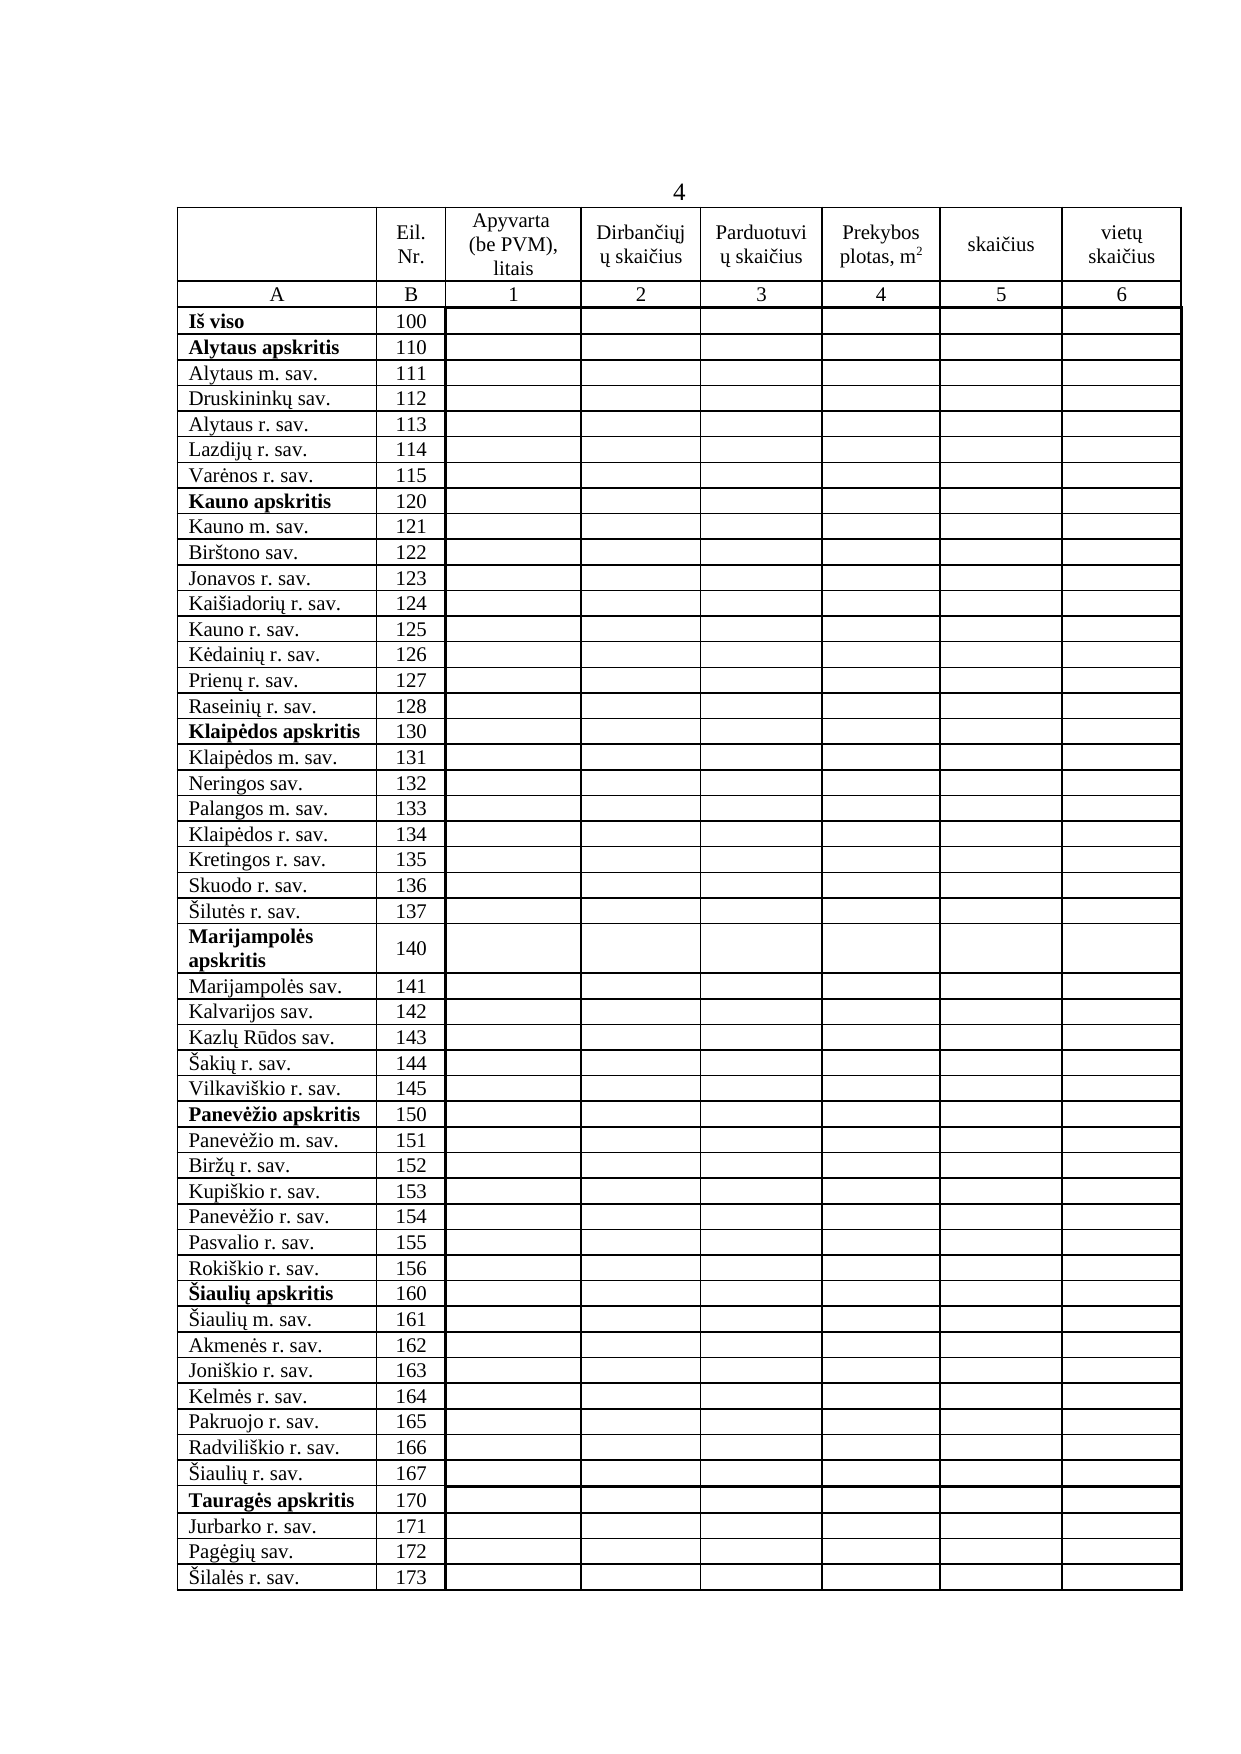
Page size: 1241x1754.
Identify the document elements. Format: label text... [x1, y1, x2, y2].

table_cell Tauragės apskritis [178, 1486, 376, 1512]
table_cell [941, 822, 1061, 846]
table_cell [1063, 1384, 1180, 1408]
table_cell [941, 1358, 1061, 1382]
table_cell [1063, 1179, 1180, 1203]
table_cell [823, 1025, 939, 1049]
table_cell [447, 899, 580, 923]
table_cell [941, 974, 1061, 998]
table_cell [941, 335, 1061, 359]
table_cell Klaipėdos apskritis [178, 719, 376, 743]
table_cell Marijampolės sav. [178, 974, 376, 998]
table_cell 122 [377, 540, 444, 564]
table_cell [823, 822, 939, 846]
table_cell [1063, 1256, 1180, 1280]
table_cell Kalvarijos sav. [178, 1000, 376, 1023]
table_cell 133 [377, 796, 444, 820]
table_cell [701, 1461, 821, 1485]
table_header Dirbančiųjų skaičius [582, 208, 700, 280]
table_cell [1063, 437, 1180, 461]
table_cell [582, 694, 700, 718]
table_cell [941, 1025, 1061, 1049]
table_cell Kėdainių r. sav. [178, 642, 376, 666]
table_cell [1063, 822, 1180, 846]
table_cell Lazdijų r. sav. [178, 437, 376, 461]
table_cell Jonavos r. sav. [178, 566, 376, 589]
table_cell [823, 974, 939, 998]
table_cell Kauno apskritis [178, 489, 376, 513]
table_cell [447, 1435, 580, 1459]
table_cell [447, 1281, 580, 1305]
table_cell [447, 1410, 580, 1433]
table_cell 120 [377, 489, 444, 513]
table_cell [582, 1435, 700, 1459]
table_cell [447, 1179, 580, 1203]
table_cell [447, 386, 580, 410]
table_cell 173 [377, 1565, 444, 1589]
table_cell Šilutės r. sav. [178, 899, 376, 923]
table_cell [701, 899, 821, 923]
table_cell [941, 1539, 1061, 1563]
table_cell [582, 361, 700, 384]
table_cell 145 [377, 1076, 444, 1100]
table_cell [447, 1358, 580, 1382]
table_cell 124 [377, 591, 444, 615]
table_cell Klaipėdos m. sav. [178, 745, 376, 769]
table_cell [701, 822, 821, 846]
table_cell 134 [377, 822, 444, 846]
table_cell Jurbarko r. sav. [178, 1514, 376, 1538]
table_cell [823, 386, 939, 410]
table_cell [941, 1205, 1061, 1228]
table_cell [1063, 1333, 1180, 1357]
table_cell [447, 1488, 580, 1512]
table_cell [1063, 1565, 1180, 1589]
table_cell 127 [377, 668, 444, 692]
table_cell [701, 463, 821, 487]
table_cell [1063, 1307, 1180, 1331]
table_cell [447, 1256, 580, 1280]
table_cell [701, 1205, 821, 1228]
table_cell [582, 771, 700, 794]
table_cell 121 [377, 514, 444, 538]
table_cell [1063, 1000, 1180, 1023]
table_cell [701, 1153, 821, 1177]
table_cell [1063, 974, 1180, 998]
table_cell [582, 796, 700, 820]
table_cell [582, 924, 700, 972]
table_cell [582, 566, 700, 589]
table_cell Iš viso [178, 308, 376, 333]
table_cell 153 [377, 1179, 444, 1203]
table_cell [1063, 719, 1180, 743]
table_cell [823, 1153, 939, 1177]
table_cell skaičius [941, 208, 1061, 280]
table_cell 160 [377, 1281, 444, 1305]
table_cell Kauno m. sav. [178, 514, 376, 538]
table_header Eil. Nr. [377, 208, 445, 280]
table_cell [823, 591, 939, 615]
table_cell [447, 974, 580, 998]
table_cell [1063, 1102, 1180, 1126]
table_cell [582, 1333, 700, 1357]
table_cell 154 [377, 1205, 444, 1228]
table_cell [701, 591, 821, 615]
table_cell [447, 642, 580, 666]
table_cell [823, 489, 939, 513]
table_cell [701, 1539, 821, 1563]
table_cell [701, 1333, 821, 1357]
table_cell [823, 1051, 939, 1075]
table_cell Radviliškio r. sav. [178, 1435, 376, 1459]
table_cell [1063, 847, 1180, 871]
table_cell [701, 1000, 821, 1023]
table_cell [823, 361, 939, 384]
table_cell [1063, 1230, 1180, 1254]
table_cell [941, 1461, 1061, 1485]
table_cell [941, 361, 1061, 384]
table_cell [447, 1230, 580, 1254]
table_cell [701, 540, 821, 564]
table_cell 136 [377, 873, 444, 897]
table_cell [701, 1128, 821, 1152]
table_cell [582, 668, 700, 692]
table_cell [823, 694, 939, 718]
table_cell Skuodo r. sav. [178, 873, 376, 897]
table_cell [447, 719, 580, 743]
table_cell [447, 745, 580, 769]
table_cell [1063, 309, 1180, 333]
table_cell [941, 1000, 1061, 1023]
table_cell [823, 566, 939, 589]
table_cell Alytaus r. sav. [178, 412, 376, 436]
table_cell [823, 1128, 939, 1152]
table_cell [941, 489, 1061, 513]
table_cell [1063, 873, 1180, 897]
table_cell [701, 1514, 821, 1538]
table_cell [701, 1410, 821, 1433]
table_cell 162 [377, 1333, 444, 1357]
table_cell [701, 1102, 821, 1126]
table_cell [1063, 566, 1180, 589]
table_cell [941, 566, 1061, 589]
table_cell 170 [377, 1486, 444, 1512]
table_cell 1 [446, 282, 580, 306]
table_cell [701, 719, 821, 743]
table_cell [582, 1051, 700, 1075]
table_cell [941, 668, 1061, 692]
table_cell [941, 1256, 1061, 1280]
table_cell [582, 1307, 700, 1331]
table_cell [941, 1514, 1061, 1538]
table_cell [823, 617, 939, 641]
table_cell Kauno r. sav. [178, 617, 376, 641]
table_cell [823, 873, 939, 897]
table_cell [823, 771, 939, 794]
table_cell Kaišiadorių r. sav. [178, 591, 376, 615]
table_cell [582, 1410, 700, 1433]
table_cell [941, 1488, 1061, 1512]
table_cell [447, 847, 580, 871]
table_cell 152 [377, 1153, 444, 1177]
table_cell [1063, 924, 1180, 972]
table_cell [447, 771, 580, 794]
table_cell [1063, 1410, 1180, 1433]
table_cell Prienų r. sav. [178, 668, 376, 692]
table_cell [582, 1230, 700, 1254]
table_cell [1063, 694, 1180, 718]
table_cell Panevėžio r. sav. [178, 1205, 376, 1228]
table_cell [823, 796, 939, 820]
table_cell [941, 463, 1061, 487]
table_cell [1063, 361, 1180, 384]
table_cell [701, 566, 821, 589]
table_cell [582, 822, 700, 846]
table_cell [823, 309, 939, 333]
table_cell [701, 1281, 821, 1305]
table_cell 143 [377, 1025, 444, 1049]
table_cell Biržų r. sav. [178, 1153, 376, 1177]
table_cell [823, 1307, 939, 1331]
table_cell [941, 1435, 1061, 1459]
table_cell [582, 591, 700, 615]
table_cell [582, 899, 700, 923]
table_cell [941, 514, 1061, 538]
table_cell [823, 719, 939, 743]
table_cell [701, 1307, 821, 1331]
table_cell [941, 386, 1061, 410]
table_cell [823, 1435, 939, 1459]
table_cell [701, 796, 821, 820]
table_cell [941, 694, 1061, 718]
table_cell [447, 1333, 580, 1357]
table_cell 171 [377, 1514, 444, 1538]
table_cell [701, 847, 821, 871]
table_cell Klaipėdos r. sav. [178, 822, 376, 846]
table_cell [582, 1025, 700, 1049]
table_cell 155 [377, 1230, 444, 1254]
table_cell [941, 1281, 1061, 1305]
table_cell [701, 617, 821, 641]
table_cell [701, 514, 821, 538]
table_cell [1063, 1358, 1180, 1382]
table_cell [941, 1128, 1061, 1152]
table_cell [701, 361, 821, 384]
table_cell [447, 1153, 580, 1177]
table_cell Kretingos r. sav. [178, 847, 376, 871]
table_cell Kupiškio r. sav. [178, 1179, 376, 1203]
table_cell Joniškio r. sav. [178, 1358, 376, 1382]
table_cell [1063, 1128, 1180, 1152]
table_cell [582, 642, 700, 666]
table_cell [582, 1488, 700, 1512]
table_cell [701, 386, 821, 410]
table_cell [701, 668, 821, 692]
table_cell 5 [941, 282, 1061, 306]
table_cell [701, 642, 821, 666]
table_cell 141 [377, 974, 444, 998]
table_cell [941, 796, 1061, 820]
table_header Prekybos plotas, m2 [823, 208, 939, 280]
table_cell Alytaus m. sav. [178, 361, 376, 384]
table_cell 166 [377, 1435, 444, 1459]
table_cell [823, 1230, 939, 1254]
table_cell [941, 873, 1061, 897]
table_cell [582, 463, 700, 487]
table_cell [582, 1461, 700, 1485]
table_cell [941, 1153, 1061, 1177]
table_cell [1063, 386, 1180, 410]
table_cell [1063, 771, 1180, 794]
table_cell [1063, 540, 1180, 564]
table_cell [941, 1179, 1061, 1203]
table_cell [701, 1256, 821, 1280]
table_cell [823, 1384, 939, 1408]
table_cell [582, 1128, 700, 1152]
table_cell [1063, 1488, 1180, 1512]
table_cell 115 [377, 463, 444, 487]
table_cell 164 [377, 1384, 444, 1408]
table_cell [582, 540, 700, 564]
table_cell [701, 309, 821, 333]
table_cell [941, 1384, 1061, 1408]
table_cell [823, 514, 939, 538]
table_cell [582, 1384, 700, 1408]
table_cell [701, 1384, 821, 1408]
table_cell [1063, 1539, 1180, 1563]
table_cell [582, 335, 700, 359]
table_cell [1063, 668, 1180, 692]
table_cell 2 [582, 282, 700, 306]
table_cell [701, 694, 821, 718]
table_cell [941, 540, 1061, 564]
table_cell [823, 1410, 939, 1433]
table_cell Vilkaviškio r. sav. [178, 1076, 376, 1100]
table_cell Šiaulių r. sav. [178, 1461, 376, 1485]
table_cell [1063, 335, 1180, 359]
table_cell 3 [701, 282, 821, 306]
table_cell 110 [377, 335, 444, 359]
table_cell B [377, 282, 445, 306]
table_cell [1063, 1205, 1180, 1228]
table_cell [823, 899, 939, 923]
table_cell Varėnos r. sav. [178, 463, 376, 487]
table_cell [823, 924, 939, 972]
table_cell [701, 873, 821, 897]
table_cell [941, 309, 1061, 333]
table_cell [447, 1025, 580, 1049]
table_cell Rokiškio r. sav. [178, 1256, 376, 1280]
table_cell Raseinių r. sav. [178, 694, 376, 718]
table_cell [823, 1565, 939, 1589]
table_cell Kazlų Rūdos sav. [178, 1025, 376, 1049]
table_cell [823, 668, 939, 692]
table_cell [582, 1102, 700, 1126]
table_cell [823, 437, 939, 461]
table_cell [941, 1051, 1061, 1075]
table_cell [447, 540, 580, 564]
table_cell [447, 361, 580, 384]
table_cell [701, 1076, 821, 1100]
table_cell [582, 514, 700, 538]
table_cell [447, 437, 580, 461]
table_cell [823, 1461, 939, 1485]
table_cell Kelmės r. sav. [178, 1384, 376, 1408]
table_cell 167 [377, 1461, 444, 1485]
table_cell [823, 1256, 939, 1280]
table_cell [701, 335, 821, 359]
table_cell Akmenės r. sav. [178, 1333, 376, 1357]
table_cell Panevėžio m. sav. [178, 1128, 376, 1152]
table_cell [1063, 796, 1180, 820]
table_cell [823, 1205, 939, 1228]
table_cell [447, 873, 580, 897]
table_cell [701, 924, 821, 972]
table_cell [1063, 463, 1180, 487]
table_cell [823, 1358, 939, 1382]
table_cell 100 [377, 308, 444, 333]
table_cell 112 [377, 386, 444, 410]
table_cell [447, 335, 580, 359]
table_cell [941, 437, 1061, 461]
table_cell [582, 309, 700, 333]
table_cell [1063, 1051, 1180, 1075]
table_cell Alytaus apskritis [178, 335, 376, 359]
table_cell [1063, 591, 1180, 615]
table_cell [447, 489, 580, 513]
table_cell [582, 1281, 700, 1305]
table_cell [582, 1153, 700, 1177]
table_cell [1063, 642, 1180, 666]
table_cell [582, 1000, 700, 1023]
table_cell [823, 1102, 939, 1126]
table_cell 151 [377, 1128, 444, 1152]
table_cell [1063, 489, 1180, 513]
table_cell 128 [377, 694, 444, 718]
table_cell [582, 1539, 700, 1563]
table_cell 6 [1063, 282, 1180, 306]
table_header Parduotuvių skaičius [701, 208, 821, 280]
table_cell Šilalės r. sav. [178, 1565, 376, 1589]
table_cell [701, 489, 821, 513]
table_cell [447, 591, 580, 615]
table_cell [701, 1179, 821, 1203]
table_cell [447, 1000, 580, 1023]
table_cell [582, 437, 700, 461]
table_cell 142 [377, 1000, 444, 1023]
table_cell 131 [377, 745, 444, 769]
table_cell [941, 899, 1061, 923]
table_cell [582, 847, 700, 871]
table_cell Birštono sav. [178, 540, 376, 564]
table_cell [447, 694, 580, 718]
table_cell [447, 1205, 580, 1228]
table_cell [941, 1230, 1061, 1254]
table_cell 163 [377, 1358, 444, 1382]
table_cell [823, 463, 939, 487]
table_cell [447, 1307, 580, 1331]
table_cell [941, 719, 1061, 743]
table_cell [582, 1256, 700, 1280]
table_cell [447, 412, 580, 436]
table_cell [582, 386, 700, 410]
table_cell [582, 974, 700, 998]
table_cell [447, 1539, 580, 1563]
table_cell [447, 1565, 580, 1589]
table_cell [823, 1514, 939, 1538]
table_cell [823, 335, 939, 359]
table_cell [941, 412, 1061, 436]
table_cell [941, 617, 1061, 641]
table_cell [823, 540, 939, 564]
table_cell [701, 1565, 821, 1589]
table_cell [941, 1102, 1061, 1126]
table_cell [447, 1384, 580, 1408]
table_cell Pakruojo r. sav. [178, 1410, 376, 1433]
table_cell [701, 1358, 821, 1382]
table_cell [447, 796, 580, 820]
table_cell [823, 1281, 939, 1305]
table_cell 123 [377, 566, 444, 589]
table_cell [941, 642, 1061, 666]
table_cell [582, 1076, 700, 1100]
table_cell [701, 412, 821, 436]
table_cell [582, 719, 700, 743]
table_cell [582, 1205, 700, 1228]
table_cell [941, 1565, 1061, 1589]
table_cell Pagėgių sav. [178, 1539, 376, 1563]
table_cell [823, 1000, 939, 1023]
table_cell [447, 1076, 580, 1100]
table_cell [447, 617, 580, 641]
table_cell 126 [377, 642, 444, 666]
table_cell [582, 617, 700, 641]
table_cell [447, 1128, 580, 1152]
table_cell 113 [377, 412, 444, 436]
table_cell 4 [823, 282, 939, 306]
table_cell Šiaulių m. sav. [178, 1307, 376, 1331]
table_cell [823, 847, 939, 871]
table_cell [701, 1025, 821, 1049]
table_cell [701, 1051, 821, 1075]
table_cell Marijampolės apskritis [178, 924, 376, 972]
table_cell [582, 1358, 700, 1382]
table_cell [447, 463, 580, 487]
table_cell vietų skaičius [1063, 208, 1180, 280]
table_cell [447, 668, 580, 692]
table_cell [941, 847, 1061, 871]
table_header [178, 208, 376, 280]
table_cell [1063, 1461, 1180, 1485]
table_cell [701, 1230, 821, 1254]
table_cell [941, 1076, 1061, 1100]
table_cell [823, 745, 939, 769]
table_cell 165 [377, 1410, 444, 1433]
table_cell 140 [377, 924, 444, 972]
table_cell [823, 1333, 939, 1357]
table_cell [447, 309, 580, 333]
table_cell 114 [377, 437, 444, 461]
table_cell [1063, 1025, 1180, 1049]
table_cell [1063, 514, 1180, 538]
table_cell [582, 1179, 700, 1203]
table_cell 111 [377, 361, 444, 384]
table_cell [1063, 1435, 1180, 1459]
table_cell [701, 974, 821, 998]
table_cell 132 [377, 771, 444, 794]
table_cell [941, 1307, 1061, 1331]
table_cell Šakių r. sav. [178, 1051, 376, 1075]
table_cell Pasvalio r. sav. [178, 1230, 376, 1254]
table_cell [1063, 412, 1180, 436]
table_cell [1063, 617, 1180, 641]
table_header Apyvarta (be PVM), litais [446, 208, 580, 280]
table_cell [582, 1514, 700, 1538]
table_cell [941, 771, 1061, 794]
table_cell [447, 1051, 580, 1075]
table_cell [447, 1102, 580, 1126]
table_cell [941, 591, 1061, 615]
table_cell [941, 1333, 1061, 1357]
table_cell 172 [377, 1539, 444, 1563]
table_cell 150 [377, 1102, 444, 1126]
table_cell [1063, 1281, 1180, 1305]
table_cell [941, 745, 1061, 769]
table_cell [701, 437, 821, 461]
table_cell [823, 1179, 939, 1203]
table_cell 156 [377, 1256, 444, 1280]
table_cell [823, 642, 939, 666]
table_cell Šiaulių apskritis [178, 1281, 376, 1305]
table_cell 135 [377, 847, 444, 871]
table_cell [1063, 899, 1180, 923]
table_cell [823, 412, 939, 436]
table_cell [941, 924, 1061, 972]
table_cell [447, 566, 580, 589]
table_cell [447, 1514, 580, 1538]
table_cell [1063, 745, 1180, 769]
table_cell [941, 1410, 1061, 1433]
table_cell [701, 771, 821, 794]
table_cell [447, 514, 580, 538]
table_cell Druskininkų sav. [178, 386, 376, 410]
table_cell [701, 1435, 821, 1459]
table_cell Palangos m. sav. [178, 796, 376, 820]
table_cell 137 [377, 899, 444, 923]
table_cell [582, 745, 700, 769]
table_cell [582, 412, 700, 436]
table_cell [823, 1076, 939, 1100]
table_cell [701, 745, 821, 769]
table_cell [582, 873, 700, 897]
table_cell Neringos sav. [178, 771, 376, 794]
table_cell 161 [377, 1307, 444, 1331]
table_cell [582, 489, 700, 513]
table_cell [823, 1488, 939, 1512]
table_cell [1063, 1153, 1180, 1177]
table_cell [582, 1565, 700, 1589]
table_cell [447, 924, 580, 972]
table_cell [1063, 1076, 1180, 1100]
table_cell 130 [377, 719, 444, 743]
table_cell A [178, 282, 376, 306]
table_cell [823, 1539, 939, 1563]
table_cell [447, 822, 580, 846]
table_cell Panevėžio apskritis [178, 1102, 376, 1126]
table_cell [447, 1461, 580, 1485]
table_cell 125 [377, 617, 444, 641]
table_cell [701, 1488, 821, 1512]
table_cell [1063, 1514, 1180, 1538]
table_cell 144 [377, 1051, 444, 1075]
